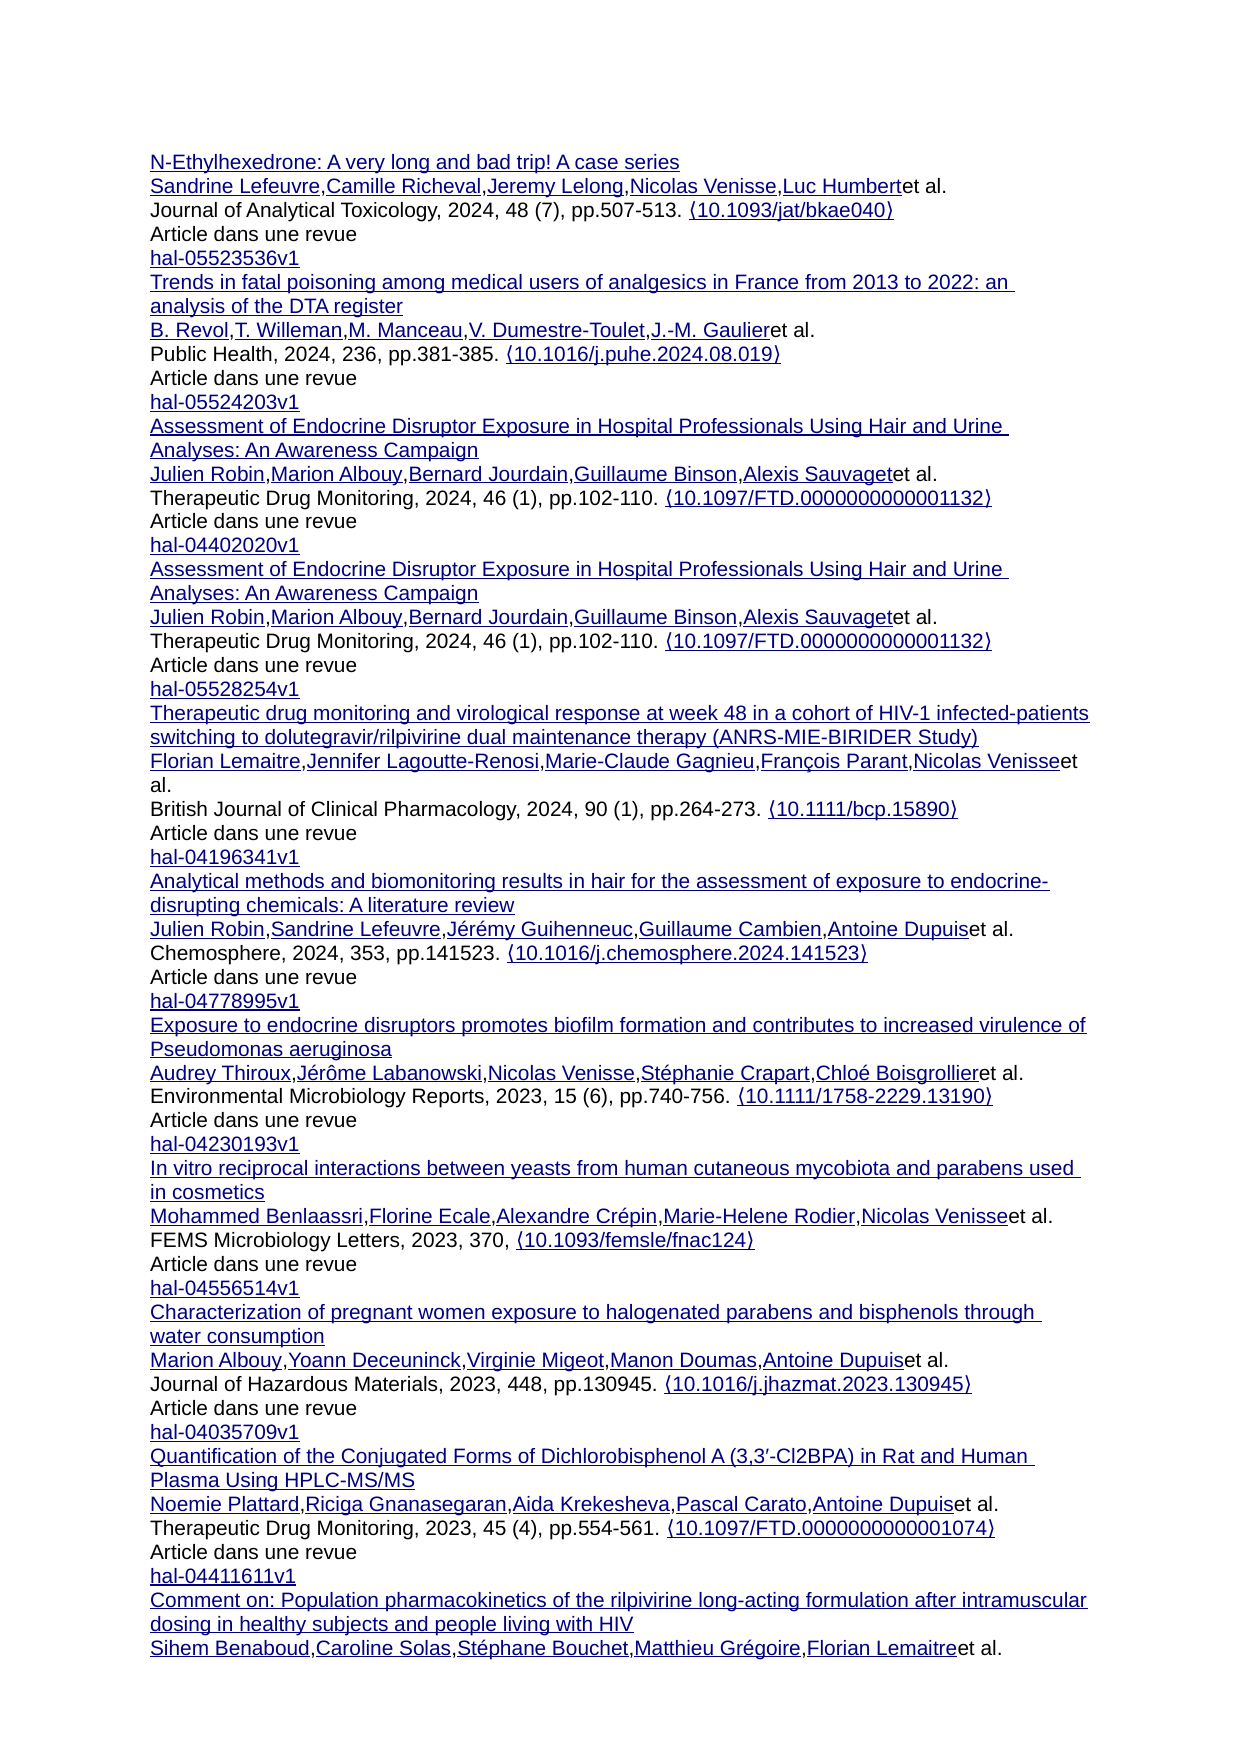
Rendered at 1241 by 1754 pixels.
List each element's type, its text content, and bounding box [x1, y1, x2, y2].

table_cell Analytical methods and biomonitoring results in hair for the assessment of exposure to endocrine-disrupting chemicals: A literature review Julien Robin,Sandrine Lefeuvre,Jérémy Guihenneuc,Guillaume Cambien,Antoine Dupuiset al. Chemosphere, 2024, 353, pp.141523. ⟨10.1016/j.chemosphere.2024.141523⟩ Article dans une revue hal-04778995v1 [150, 869, 1090, 1012]
table_cell Characterization of pregnant women exposure to halogenated parabens and bisphenols through water consumption Marion Albouy,Yoann Deceuninck,Virginie Migeot,Manon Doumas,Antoine Dupuiset al. Journal of Hazardous Materials, 2023, 448, pp.130945. ⟨10.1016/j.jhazmat.2023.130945⟩ Article dans une revue hal-04035709v1 [150, 1300, 1090, 1444]
table_cell In vitro reciprocal interactions between yeasts from human cutaneous mycobiota and parabens used in cosmetics Mohammed Benlaassri,Florine Ecale,Alexandre Crépin,Marie-Helene Rodier,Nicolas Venisseet al. FEMS Microbiology Letters, 2023, 370, ⟨10.1093/femsle/fnac124⟩ Article dans une revue hal-04556514v1 [150, 1156, 1090, 1300]
table_cell Quantification of the Conjugated Forms of Dichlorobisphenol A (3,3′-Cl2BPA) in Rat and Human Plasma Using HPLC-MS/MS Noemie Plattard,Riciga Gnanasegaran,Aida Krekesheva,Pascal Carato,Antoine Dupuiset al. Therapeutic Drug Monitoring, 2023, 45 (4), pp.554-561. ⟨10.1097/FTD.0000000000001074⟩ Article dans une revue hal-04411611v1 [150, 1444, 1090, 1587]
table_cell Trends in fatal poisoning among medical users of analgesics in France from 2013 to 2022: an analysis of the DTA register B. Revol,T. Willeman,M. Manceau,V. Dumestre-Toulet,J.-M. Gaulieret al. Public Health, 2024, 236, pp.381-385. ⟨10.1016/j.puhe.2024.08.019⟩ Article dans une revue hal-05524203v1 [150, 270, 1090, 413]
table_cell Assessment of Endocrine Disruptor Exposure in Hospital Professionals Using Hair and Urine Analyses: An Awareness Campaign Julien Robin,Marion Albouy,Bernard Jourdain,Guillaume Binson,Alexis Sauvagetet al. Therapeutic Drug Monitoring, 2024, 46 (1), pp.102-110. ⟨10.1097/FTD.0000000000001132⟩ Article dans une revue hal-05528254v1 [150, 557, 1090, 701]
table_cell N-Ethylhexedrone: A very long and bad trip! A case series Sandrine Lefeuvre,Camille Richeval,Jeremy Lelong,Nicolas Venisse,Luc Humbertet al. Journal of Analytical Toxicology, 2024, 48 (7), pp.507-513. ⟨10.1093/jat/bkae040⟩ Article dans une revue hal-05523536v1 [150, 150, 1090, 270]
table_cell Therapeutic drug monitoring and virological response at week 48 in a cohort of HIV-1 infected-patients [150, 701, 1090, 722]
table_cell Assessment of Endocrine Disruptor Exposure in Hospital Professionals Using Hair and Urine Analyses: An Awareness Campaign Julien Robin,Marion Albouy,Bernard Jourdain,Guillaume Binson,Alexis Sauvagetet al. Therapeutic Drug Monitoring, 2024, 46 (1), pp.102-110. ⟨10.1097/FTD.0000000000001132⟩ Article dans une revue hal-04402020v1 [150, 414, 1090, 557]
table_cell switching to dolutegravir/rilpivirine dual maintenance therapy (ANRS-MIE-BIRIDER Study) Florian Lemaitre,Jennifer Lagoutte-Renosi,Marie-Claude Gagnieu,François Parant,Nicolas Venisseet al. British Journal of Clinical Pharmacology, 2024, 90 (1), pp.264-273. ⟨10.1111/bcp.15890⟩ Article dans une revue hal-04196341v1 [150, 723, 1090, 869]
table_cell Comment on: Population pharmacokinetics of the rilpivirine long-acting formulation after intramuscular dosing in healthy subjects and people living with HIV Sihem Benaboud,Caroline Solas,Stéphane Bouchet,Matthieu Grégoire,Florian Lemaitreet al. [150, 1588, 1090, 1659]
table_cell Exposure to endocrine disruptors promotes biofilm formation and contributes to increased virulence of Pseudomonas aeruginosa Audrey Thiroux,Jérôme Labanowski,Nicolas Venisse,Stéphanie Crapart,Chloé Boisgrollieret al. Environmental Microbiology Reports, 2023, 15 (6), pp.740-756. ⟨10.1111/1758-2229.13190⟩ Article dans une revue hal-04230193v1 [150, 1013, 1090, 1156]
